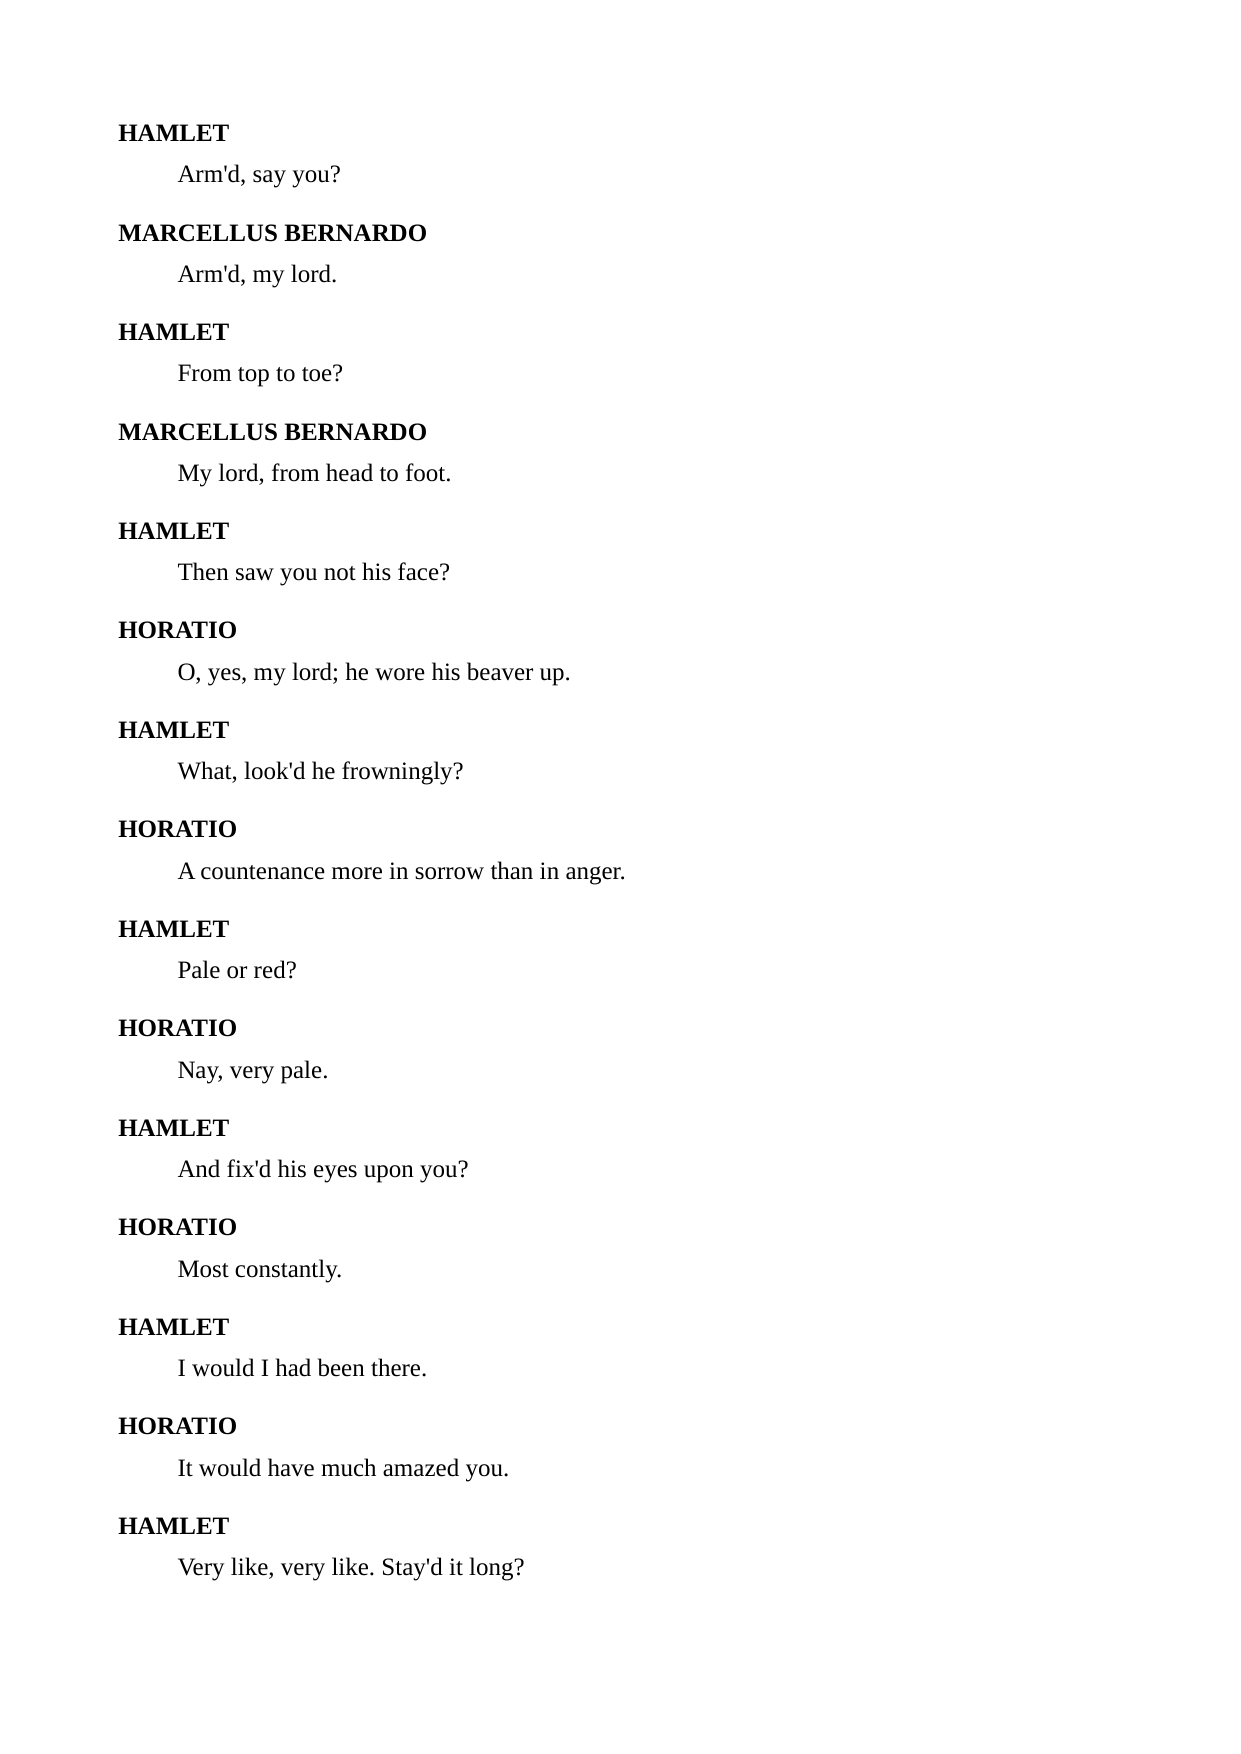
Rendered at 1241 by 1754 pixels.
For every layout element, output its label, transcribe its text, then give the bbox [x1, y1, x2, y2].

text HAMLET [118, 914, 1122, 943]
text HORATIO [118, 1411, 1122, 1440]
text It would have much amazed you. [177, 1453, 1063, 1481]
text HORATIO [118, 814, 1122, 843]
text From top to toe? [177, 358, 1063, 387]
text HAMLET [118, 516, 1122, 545]
text MARCELLUS BERNARDO [118, 417, 1122, 445]
text HORATIO [118, 616, 1122, 644]
text A countenance more in sorrow than in anger. [177, 856, 1063, 884]
text HAMLET [118, 317, 1122, 346]
text My lord, from head to foot. [177, 458, 1063, 487]
text Then saw you not his face? [177, 557, 1063, 586]
text HAMLET [118, 118, 1122, 147]
text Very like, very like. Stay'd it long? [177, 1552, 1063, 1581]
text Arm'd, say you? [177, 159, 1063, 188]
text What, look'd he frowningly? [177, 756, 1063, 785]
text And fix'd his eyes upon you? [177, 1154, 1063, 1183]
text Nay, very pale. [177, 1055, 1063, 1083]
text HAMLET [118, 1312, 1122, 1341]
text HAMLET [118, 1511, 1122, 1539]
text Pale or red? [177, 955, 1063, 984]
text HORATIO [118, 1212, 1122, 1241]
text Arm'd, my lord. [177, 259, 1063, 288]
text HAMLET [118, 1113, 1122, 1142]
text Most constantly. [177, 1254, 1063, 1282]
text HORATIO [118, 1013, 1122, 1042]
text MARCELLUS BERNARDO [118, 218, 1122, 246]
text I would I had been there. [177, 1353, 1063, 1382]
text O, yes, my lord; he wore his beaver up. [177, 657, 1063, 686]
text HAMLET [118, 715, 1122, 744]
